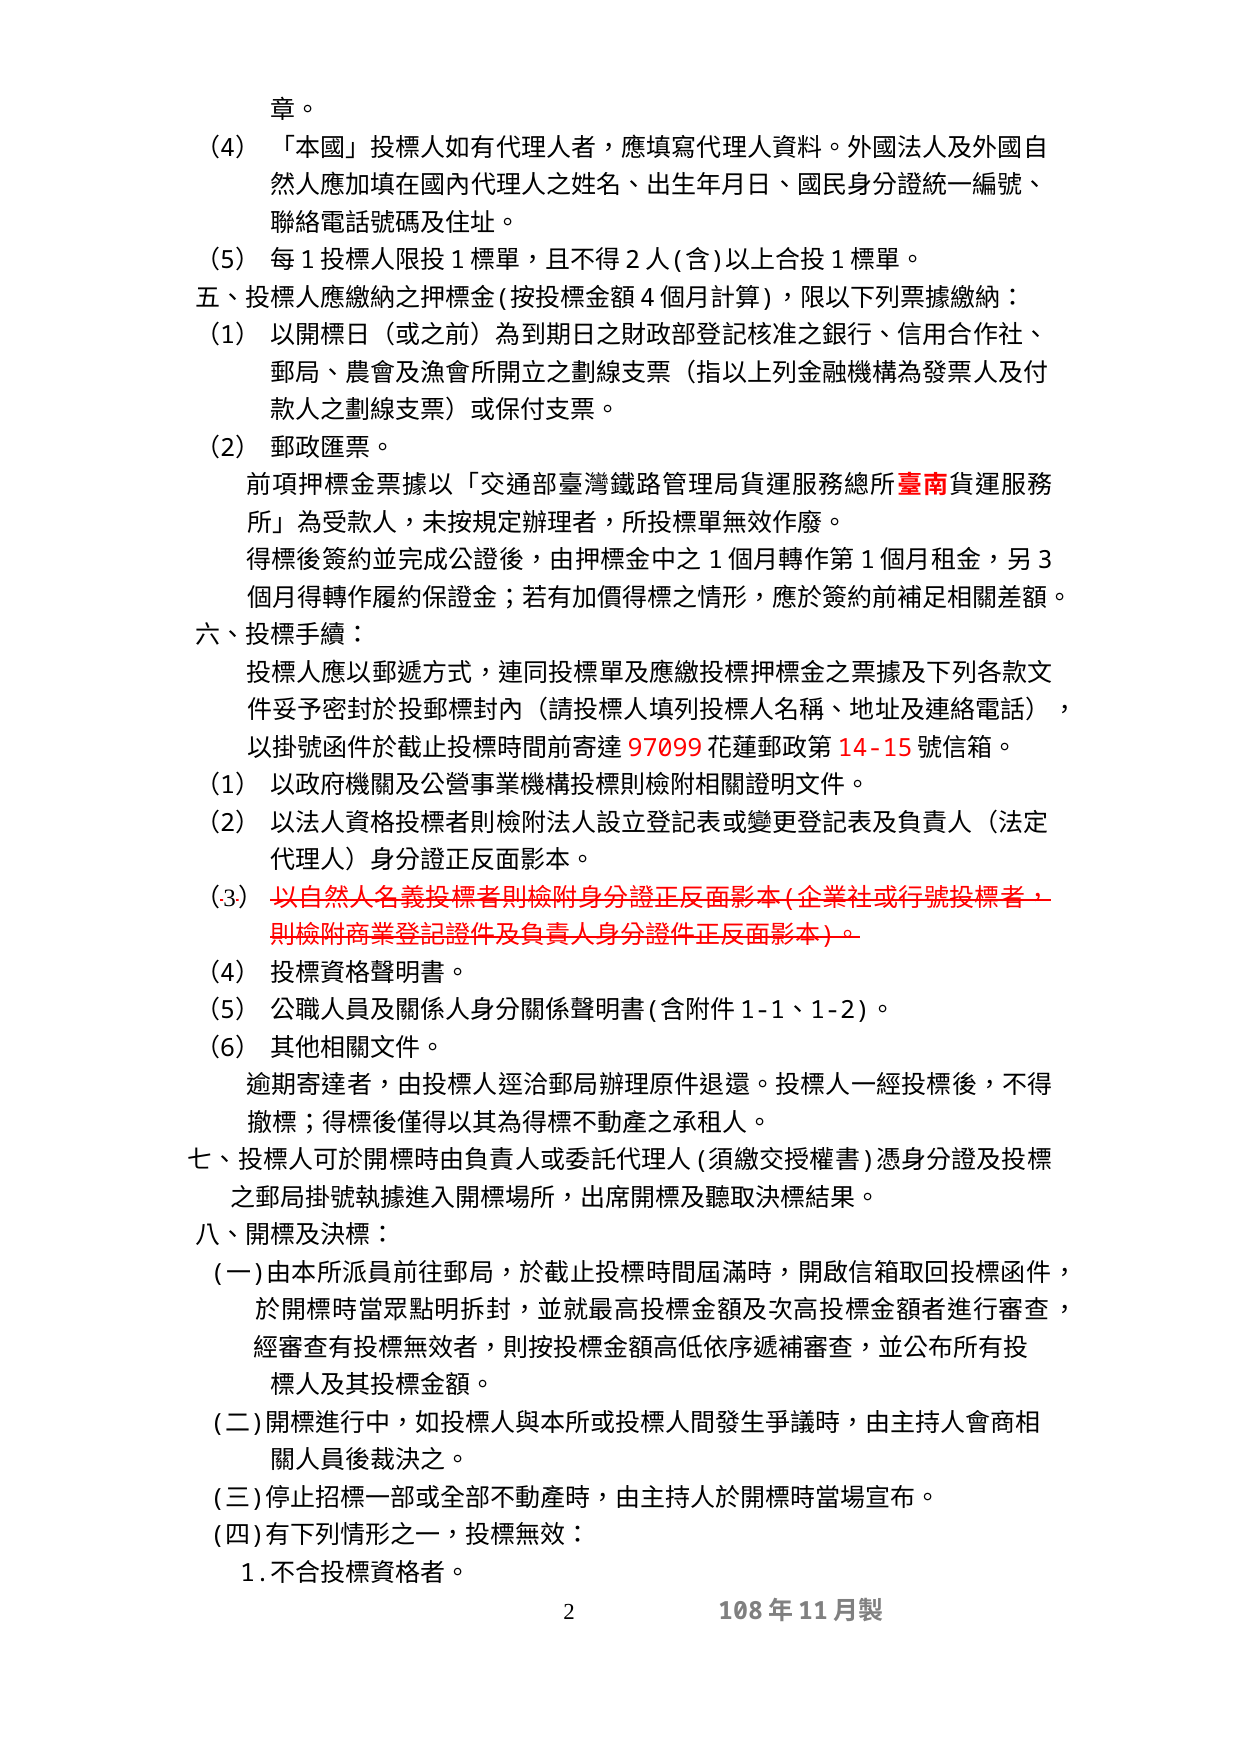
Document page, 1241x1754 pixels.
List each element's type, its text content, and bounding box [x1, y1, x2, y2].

text 六、投標手續： [195, 614, 1053, 651]
text 得標後簽約並完成公證後，由押標金中之1個月轉作第1個月租金，另3個月得轉作履約保證金；若有加價得標之情形，應於簽約前補足相關差額。 [246, 539, 1053, 614]
list 以自然人名義投標者則檢附身分證正反面影本(企業社或行號投標者，則檢附商業登記證件及負責人身分證件正反面影本)。 [195, 876, 1051, 951]
text (二)開標進行中，如投標人與本所或投標人間發生爭議時，由主持人會商相 [195, 1401, 1053, 1439]
list 以法人資格投標者則檢附法人設立登記表或變更登記表及負責人（法定代理人）身分證正反面影本。 [195, 801, 1051, 876]
list 以開標日（或之前）為到期日之財政部登記核准之銀行、信用合作社、郵局、農會及漁會所開立之劃線支票（指以上列金融機構為發票人及付款人之劃線支票）或保付支票。 [195, 314, 1051, 426]
text (一)由本所派員前往郵局，於截止投標時間屆滿時，開啟信箱取回投標函件， 於開標時當眾點明拆封，並就最高投標金額及次高投標金額者進行審查， 經審查有投標無效者，則按投標金額高低依序遞補審查，並公布所有投 [195, 1251, 1053, 1364]
text 投標人應以郵遞方式，連同投標單及應繳投標押標金之票據及下列各款文件妥予密封於投郵標封內（請投標人填列投標人名稱、地址及連絡電話），以掛號函件於截止投標時間前寄達97099花蓮郵政第14-15號信箱。 [246, 651, 1053, 764]
list 公職人員及關係人身分關係聲明書(含附件1-1、1-2)。 [195, 989, 1051, 1026]
text 標人及其投標金額。 [195, 1364, 1053, 1401]
text 1.不合投標資格者。 [195, 1551, 1053, 1589]
text 七、投標人可於開標時由負責人或委託代理人(須繳交授權書)憑身分證及投標之郵局掛號執據進入開標場所，出席開標及聽取決標結果。 [187, 1139, 1053, 1214]
text 關人員後裁決之。 [195, 1439, 1053, 1476]
text 前項押標金票據以「交通部臺灣鐵路管理局貨運服務總所臺南貨運服務所」為受款人，未按規定辦理者，所投標單無效作廢。 [246, 464, 1053, 539]
text 八、開標及決標： [195, 1214, 1053, 1251]
list 郵政匯票。 [195, 426, 1051, 464]
list 每1投標人限投1標單，且不得2人(含)以上合投1標單。 [195, 239, 1051, 276]
list 其他相關文件。 [195, 1026, 1051, 1064]
text 五、投標人應繳納之押標金(按投標金額4個月計算)，限以下列票據繳納： [195, 276, 1053, 314]
text (四)有下列情形之一，投標無效： [195, 1514, 1053, 1551]
list 以政府機關及公營事業機構投標則檢附相關證明文件。 [195, 764, 1051, 801]
text (三)停止招標一部或全部不動產時，由主持人於開標時當場宣布。 [195, 1476, 1053, 1514]
list 投標資格聲明書。 [195, 951, 1051, 989]
list 「本國」投標人如有代理人者，應填寫代理人資料。外國法人及外國自然人應加填在國內代理人之姓名、出生年月日、國民身分證統一編號、聯絡電話號碼及住址。 [195, 126, 1051, 239]
text 逾期寄達者，由投標人逕洽郵局辦理原件退還。投標人一經投標後，不得撤標；得標後僅得以其為得標不動產之承租人。 [246, 1064, 1053, 1139]
list 填妥投標人資料（自然人應註明姓名、出生年月日、國民身分證統一編號、外僑居留證或外國護照號碼、國內聯絡電話號碼及住址。企業社或行號應註明企業社或行號名稱及負責人姓名、地址、身分證字號及電話號碼。法人應註明法人名稱及法定代理人姓名、地址、電話號碼及法人統一編號或經權責單位核發之許可文件字號）、投標金額及附件，並蓋章。 [195, 89, 1051, 126]
